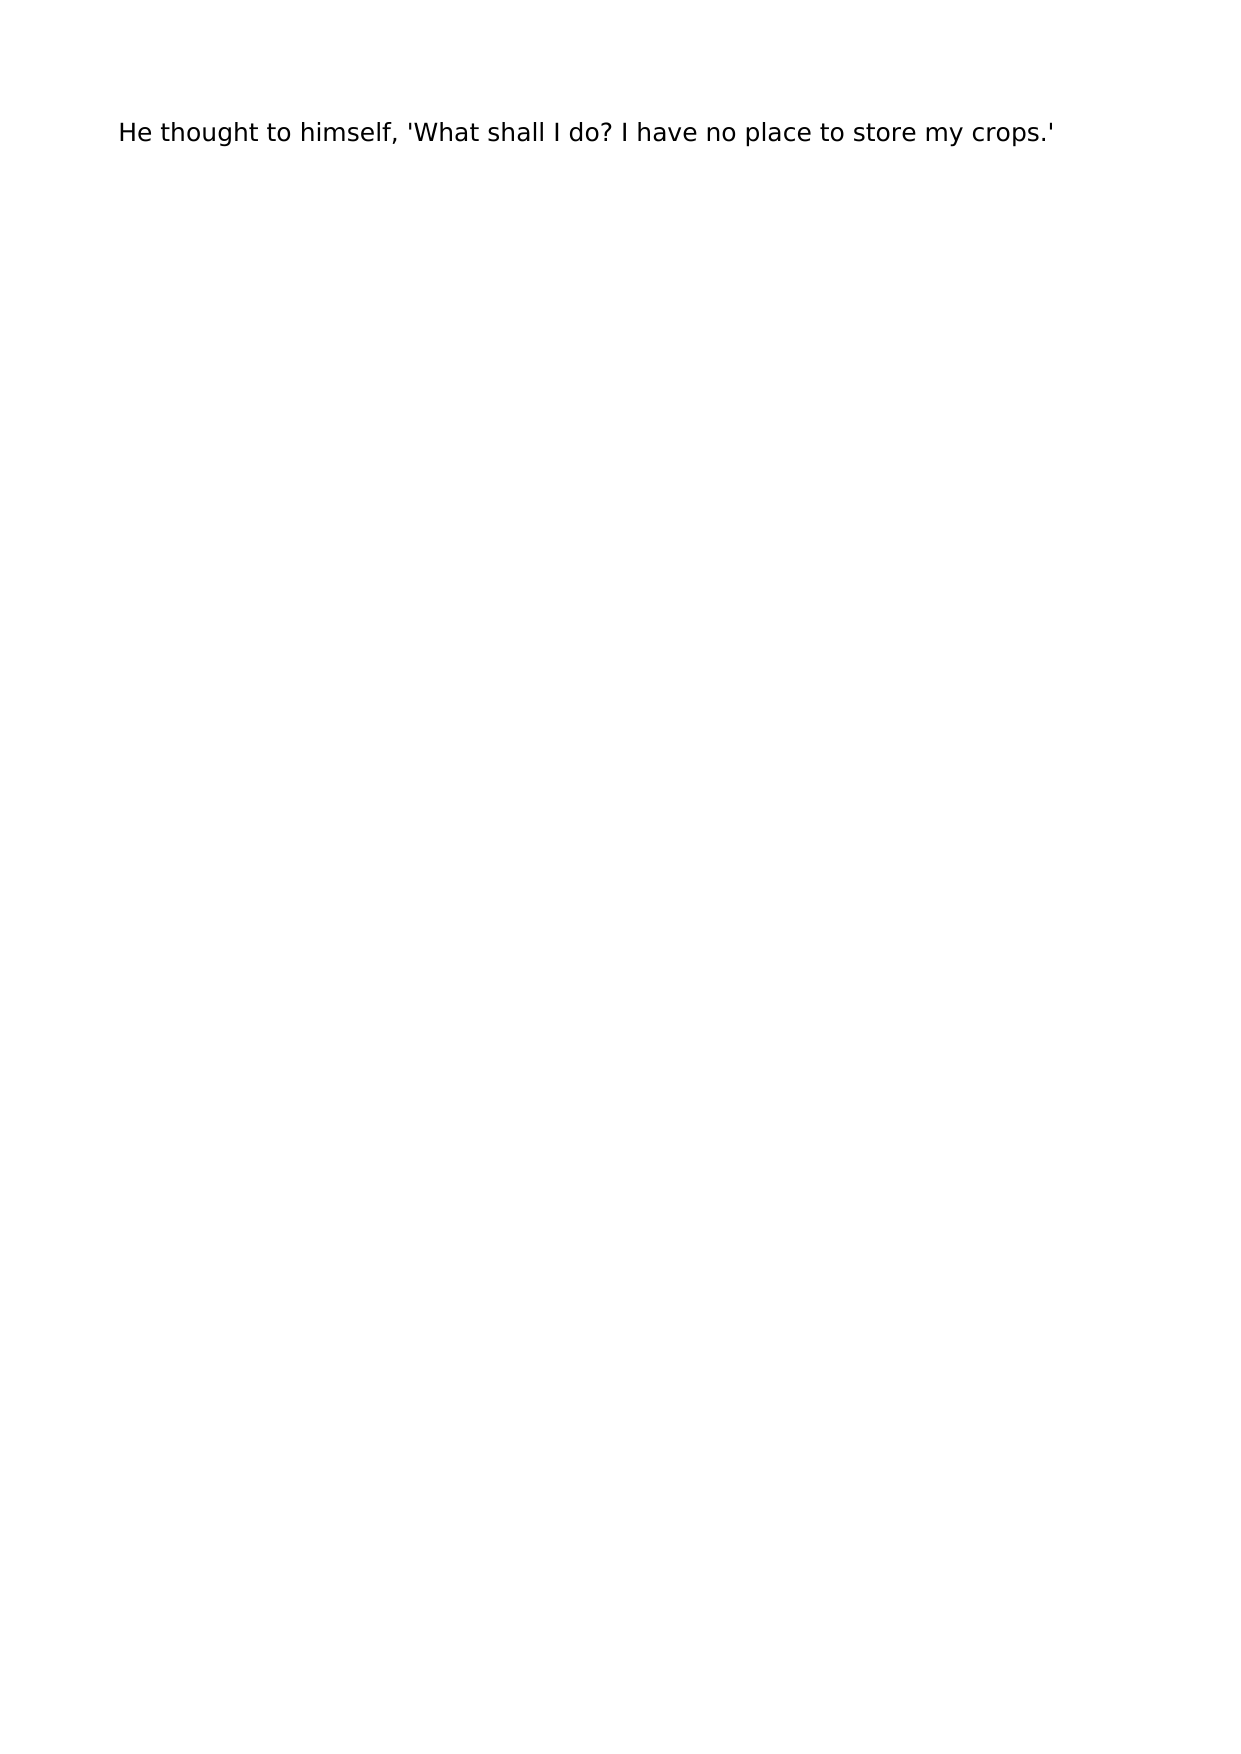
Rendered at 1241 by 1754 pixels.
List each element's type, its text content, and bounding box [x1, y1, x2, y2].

text He thought to himself, 'What shall I do? I have no place to store my crops.' [118, 118, 1122, 147]
